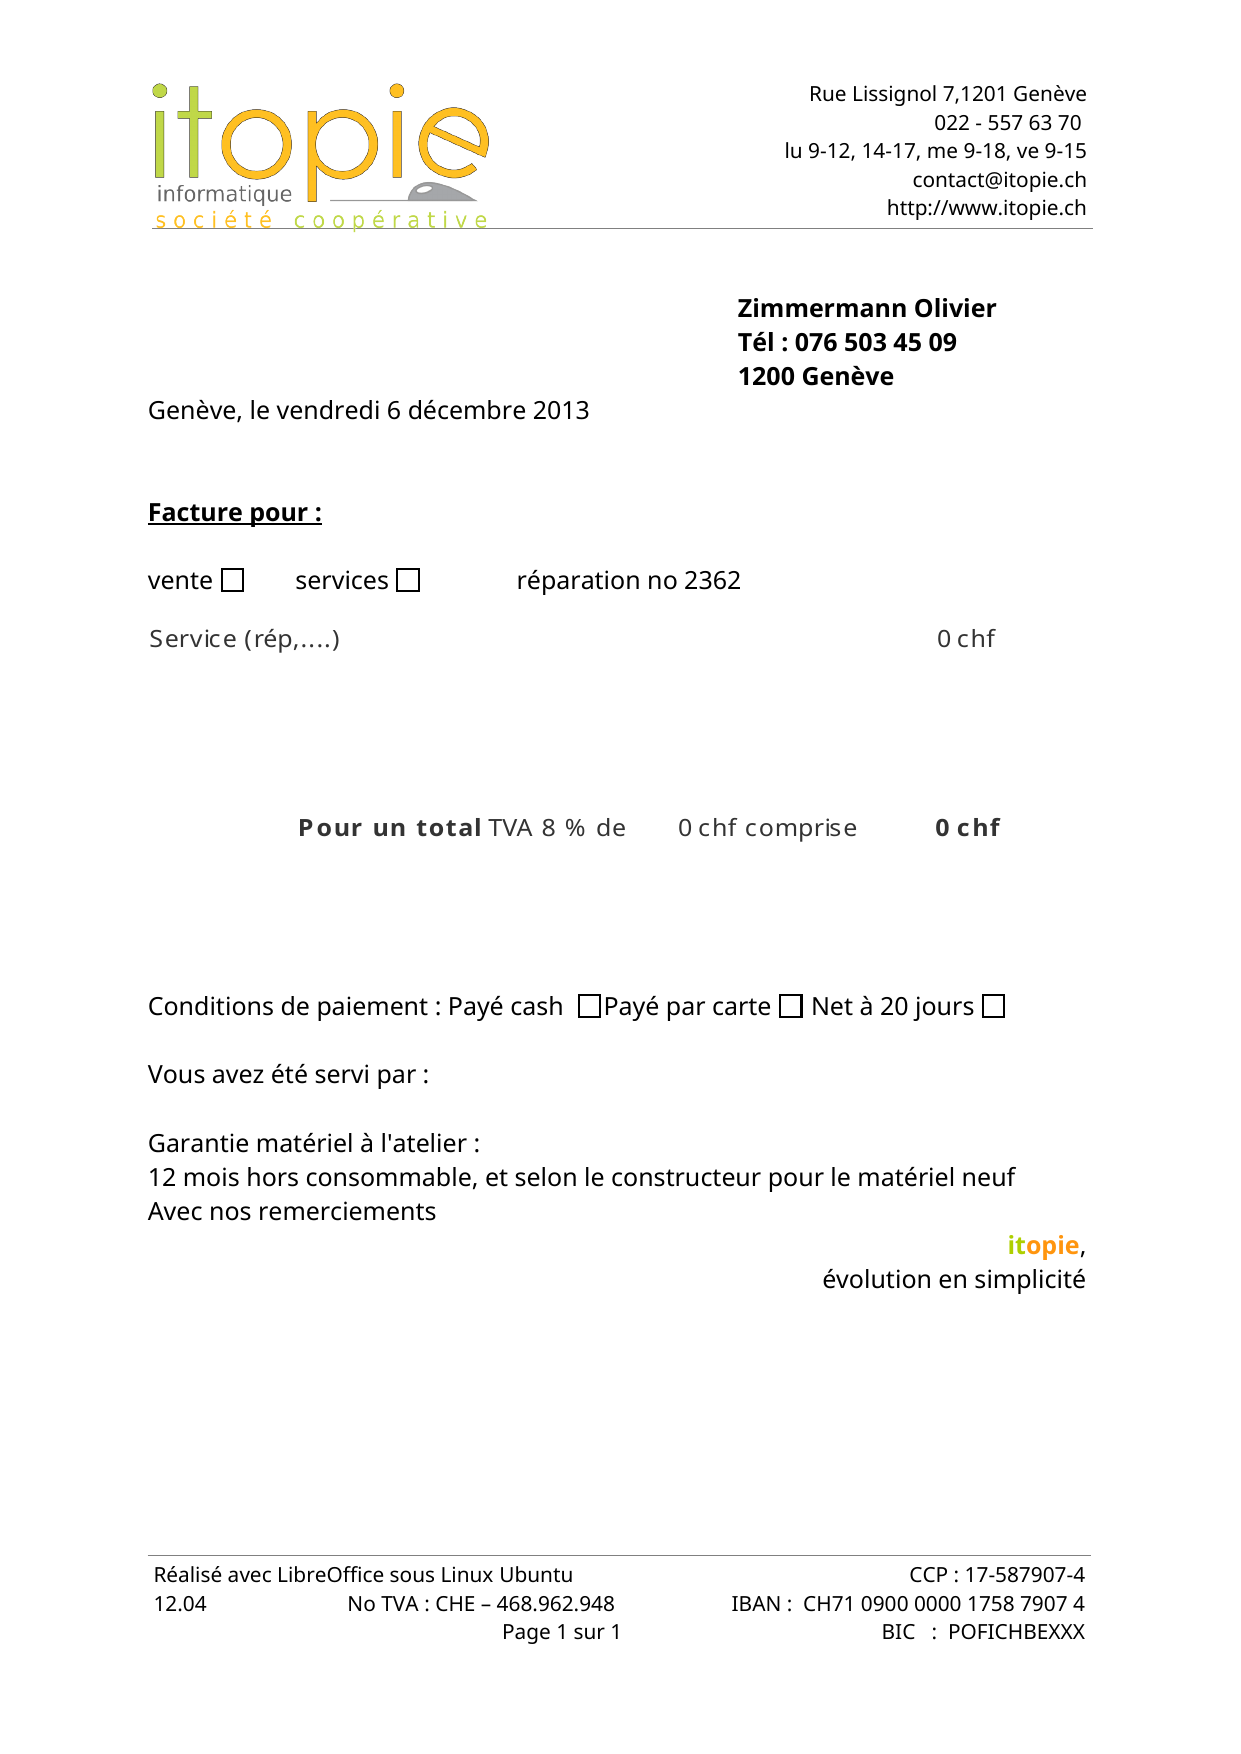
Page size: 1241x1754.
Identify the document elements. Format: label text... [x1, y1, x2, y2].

text Garantie matériel à l'atelier : [148, 1125, 1093, 1159]
text vente services réparation no 2362 [148, 563, 1093, 597]
text Avec nos remerciements [148, 1193, 1093, 1227]
text Genève, le vendredi 6 décembre 2013 [148, 392, 1093, 427]
text Vous avez été servi par : [148, 1057, 1093, 1091]
text Facture pour : [148, 495, 1093, 529]
text 1200 Genève [148, 358, 1093, 392]
picture [138, 72, 500, 244]
text évolution en simplicité [148, 1262, 1093, 1296]
text itopie, [148, 1227, 1093, 1262]
text Conditions de paiement : Payé cash Payé par carte Net à 20 jours [148, 989, 1093, 1023]
text 12 mois hors consommable, et selon le constructeur pour le matériel neuf [148, 1159, 1093, 1193]
text Tél : 076 503 45 09 [148, 324, 1093, 358]
text Zimmermann Olivier [148, 290, 1093, 324]
